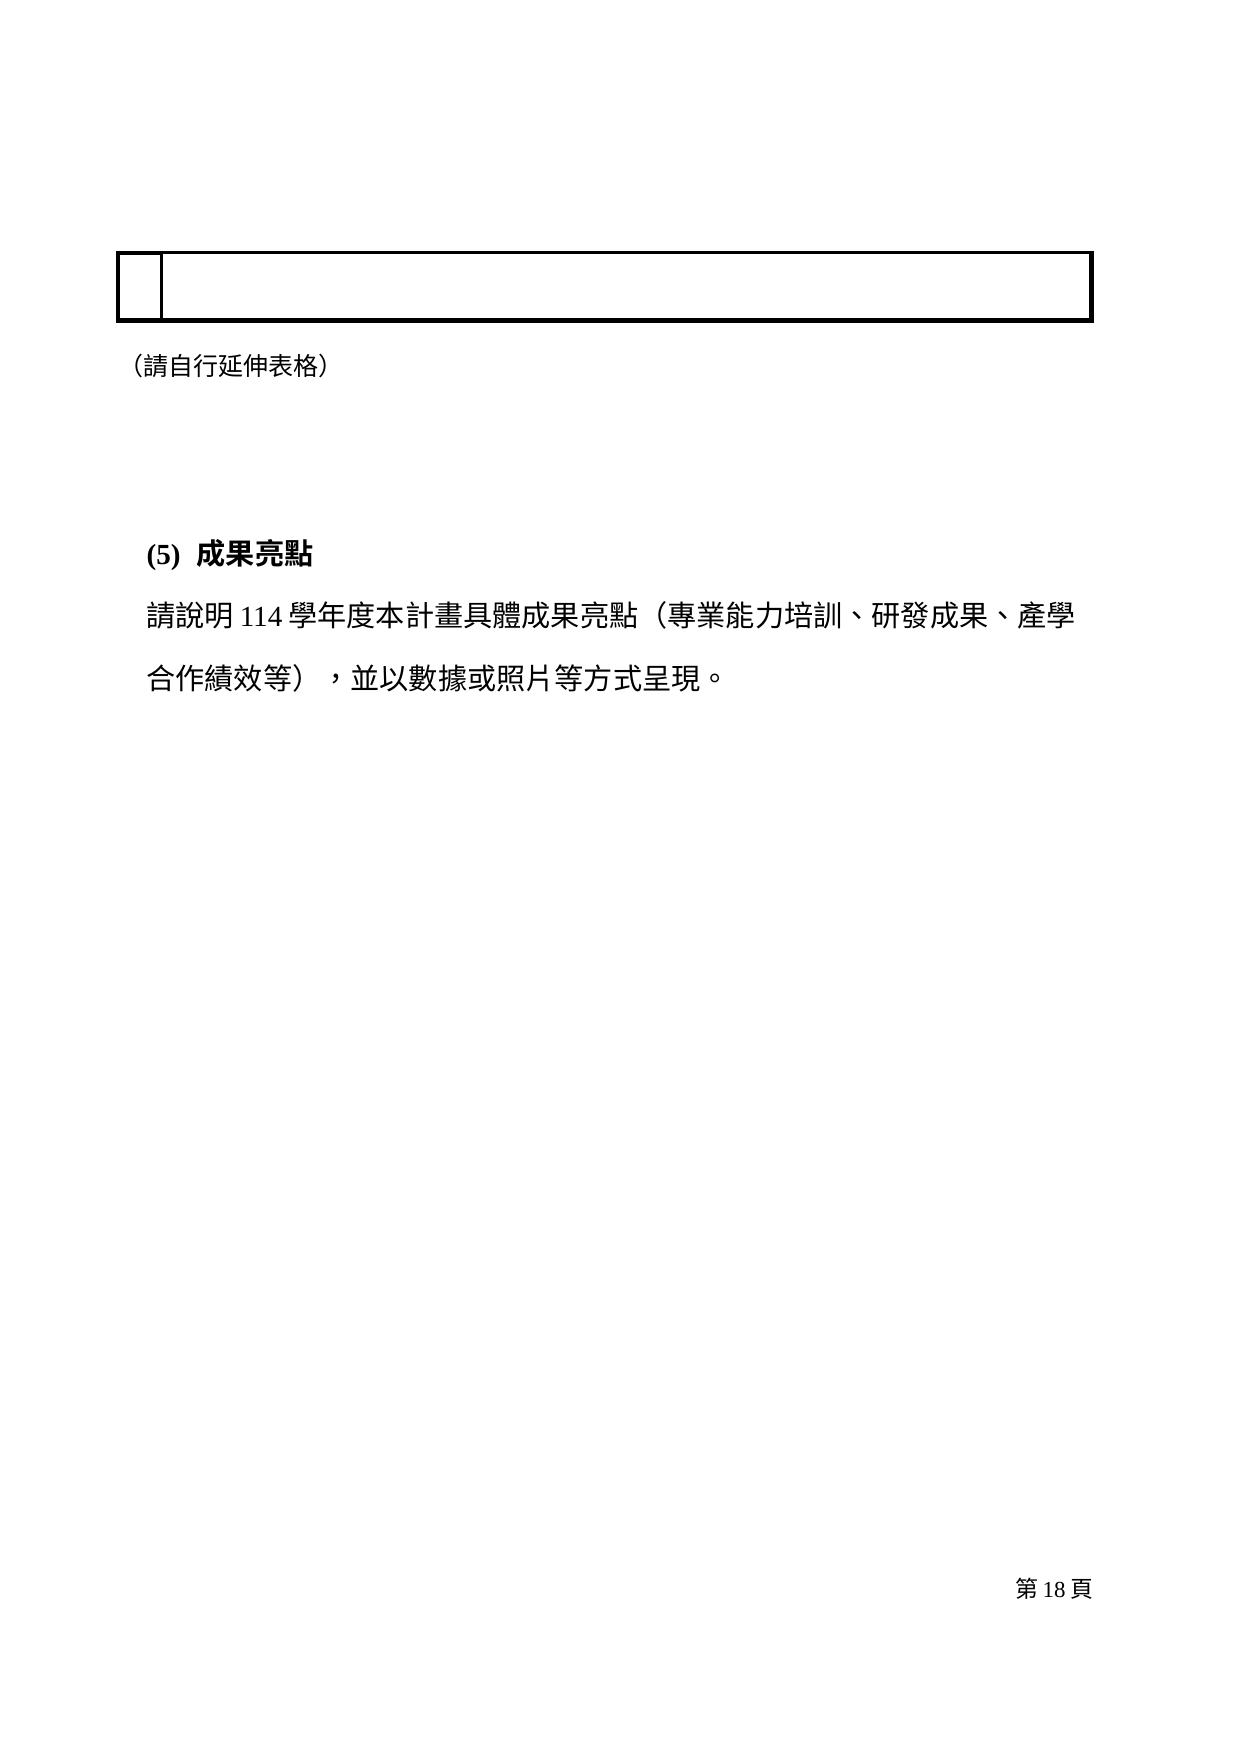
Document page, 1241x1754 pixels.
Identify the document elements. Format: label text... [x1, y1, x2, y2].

table_cell [120, 255, 160, 318]
table_cell [163, 254, 1089, 318]
text 請說明114學年度本計畫具體成果亮點（專業能力培訓、研發成果、產學合作績效等），並以數據或照片等方式呈現。 [146, 572, 1093, 697]
text （請自行延伸表格） [118, 323, 1093, 385]
subtitle 成果亮點 [146, 510, 1093, 572]
